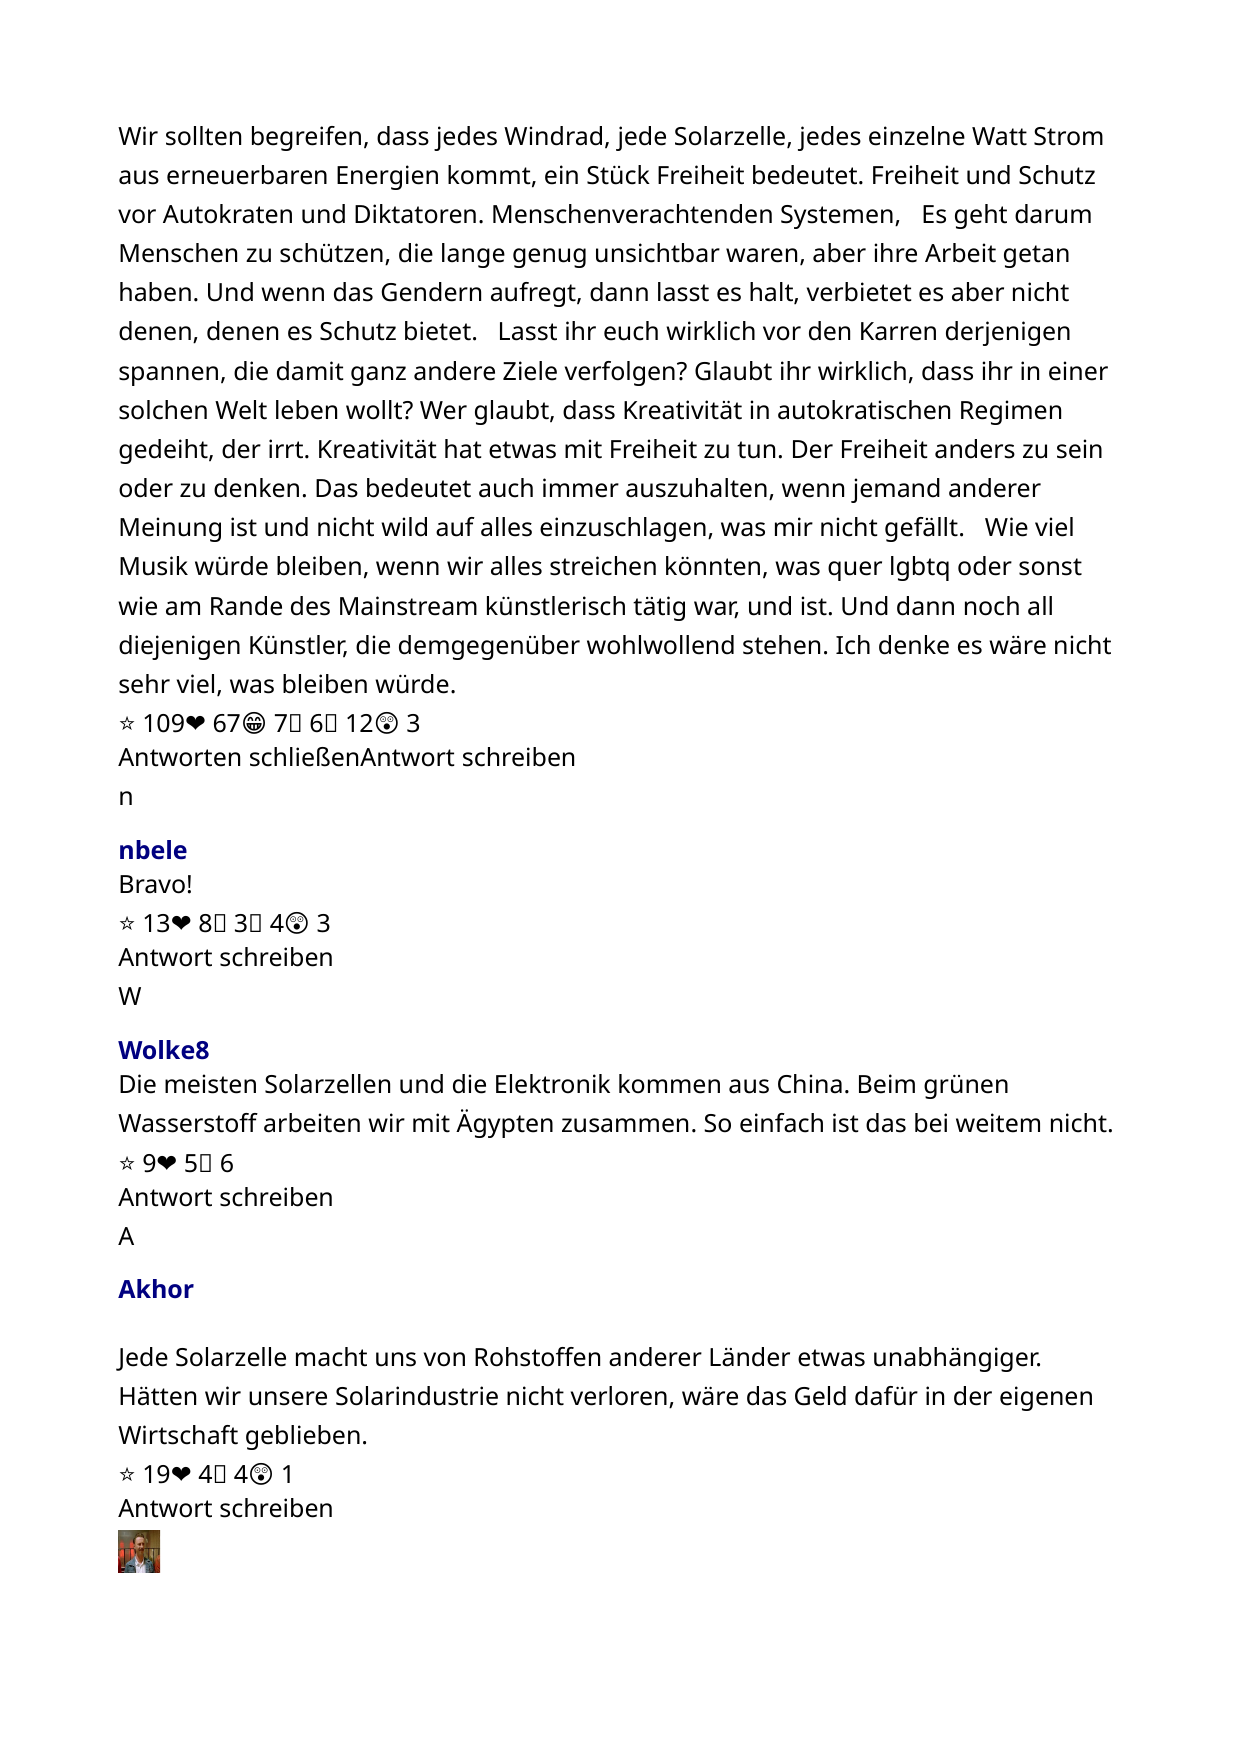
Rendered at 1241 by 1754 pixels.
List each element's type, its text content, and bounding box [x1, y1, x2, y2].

text Die meisten Solarzellen und die Elektronik kommen aus China. Beim grünen Wasserstoff arbeiten wir mit Ägypten zusammen. So einfach ist das bei weitem nicht. [118, 1067, 1122, 1140]
text Antwort schreiben [118, 940, 1122, 974]
picture [118, 1530, 161, 1573]
subtitle Akhor [118, 1272, 1122, 1306]
text Antwort schreiben [118, 1491, 1122, 1525]
text A [118, 1218, 1122, 1252]
text W [118, 979, 1122, 1013]
text Antwort schreiben [118, 1179, 1122, 1213]
text ⭐️ 109❤️ 67😁 7🙁 6🤨 12😲 3 [118, 706, 1122, 740]
text ⭐️ 19❤️ 4🤨 4😲 1 [118, 1457, 1122, 1491]
text Wir sollten begreifen, dass jedes Windrad, jede Solarzelle, jedes einzelne Watt Strom aus erneuerbaren Energien kommt, ein Stück Freiheit bedeutet. Freiheit und Schutz vor Autokraten und Diktatoren. Menschenverachtenden Systemen, Es geht darum Menschen zu schützen, die lange genug unsichtbar waren, aber ihre Arbeit getan haben. Und wenn das Gendern aufregt, dann lasst es halt, verbietet es aber nicht denen, denen es Schutz bietet. Lasst ihr euch wirklich vor den Karren derjenigen spannen, die damit ganz andere Ziele verfolgen? Glaubt ihr wirklich, dass ihr in einer solchen Welt leben wollt? Wer glaubt, dass Kreativität in autokratischen Regimen gedeiht, der irrt. Kreativität hat etwas mit Freiheit zu tun. Der Freiheit anders zu sein oder zu denken. Das bedeutet auch immer auszuhalten, wenn jemand anderer Meinung ist und nicht wild auf alles einzuschlagen, was mir nicht gefällt. Wie viel Musik würde bleiben, wenn wir alles streichen könnten, was quer lgbtq oder sonst wie am Rande des Mainstream künstlerisch tätig war, und ist. Und dann noch all diejenigen Künstler, die demgegenüber wohlwollend stehen. Ich denke es wäre nicht sehr viel, was bleiben würde. [118, 118, 1122, 701]
text Bravo! [118, 867, 1122, 901]
subtitle nbele [118, 833, 1122, 867]
text ⭐️ 13❤️ 8🙁 3🤨 4😲 3 [118, 906, 1122, 940]
text ⭐️ 9❤️ 5🤨 6 [118, 1145, 1122, 1179]
subtitle Wolke8 [118, 1033, 1122, 1067]
text Jede Solarzelle macht uns von Rohstoffen anderer Länder etwas unabhängiger. Hätten wir unsere Solarindustrie nicht verloren, wäre das Geld dafür in der eigenen Wirtschaft geblieben. [118, 1339, 1122, 1452]
text Antworten schließenAntwort schreiben [118, 740, 1122, 774]
text n [118, 779, 1122, 813]
